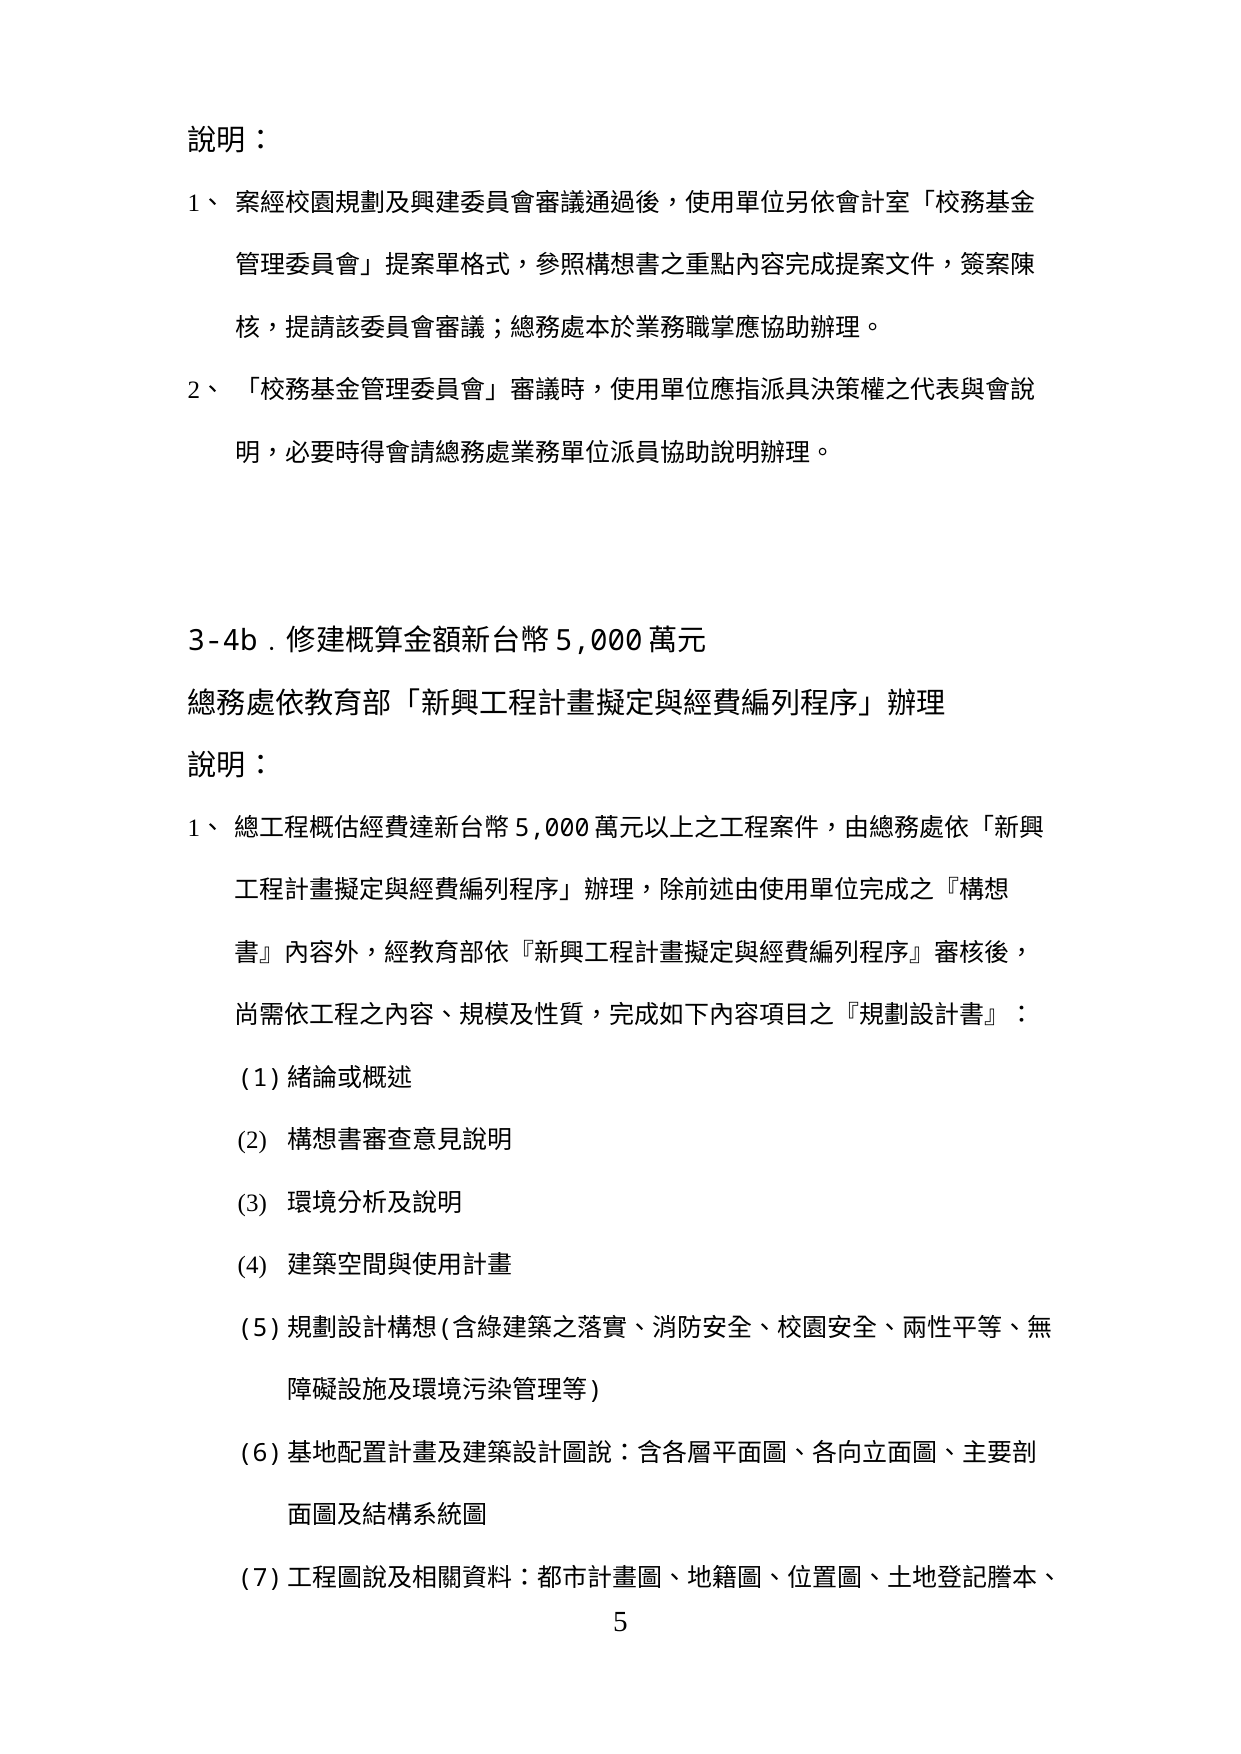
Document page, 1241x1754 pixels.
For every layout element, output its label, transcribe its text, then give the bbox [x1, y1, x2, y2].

list 案經校園規劃及興建委員會審議通過後，使用單位另依會計室「校務基金管理委員會」提案單格式，參照構想書之重點內容完成提案文件，簽案陳核，提請該委員會審議；總務處本於業務職掌應協助辦理。 [187, 159, 1053, 346]
list 建築空間與使用計畫 [237, 1221, 1053, 1284]
text 說明： [187, 721, 1053, 784]
text 總務處依教育部「新興工程計畫擬定與經費編列程序」辦理 [187, 659, 1053, 721]
text 說明： [187, 96, 1053, 159]
list 規劃設計構想(含綠建築之落實、消防安全、校園安全、兩性平等、無障礙設施及環境污染管理等) [237, 1284, 1053, 1409]
list 總工程概估經費達新台幣5,000萬元以上之工程案件，由總務處依「新興工程計畫擬定與經費編列程序」辦理，除前述由使用單位完成之『構想書』內容外，經教育部依『新興工程計畫擬定與經費編列程序』審核後，尚需依工程之內容、規模及性質，完成如下內容項目之『規劃設計書』： [187, 784, 1053, 1034]
list 環境分析及說明 [237, 1159, 1053, 1221]
list 構想書審查意見說明 [237, 1096, 1053, 1159]
text 3-4b﹒修建概算金額新台幣5,000萬元 [187, 596, 1053, 659]
list 緒論或概述 [237, 1034, 1053, 1096]
list 工程圖說及相關資料：都市計畫圖、地籍圖、位置圖、土地登記謄本、主要設計圖說、工程概算施工及管理作業程序計畫進度圖 [237, 1534, 1053, 1596]
list 「校務基金管理委員會」審議時，使用單位應指派具決策權之代表與會說明，必要時得會請總務處業務單位派員協助說明辦理。 [187, 346, 1053, 471]
list 基地配置計畫及建築設計圖說：含各層平面圖、各向立面圖、主要剖面圖及結構系統圖 [237, 1409, 1053, 1534]
